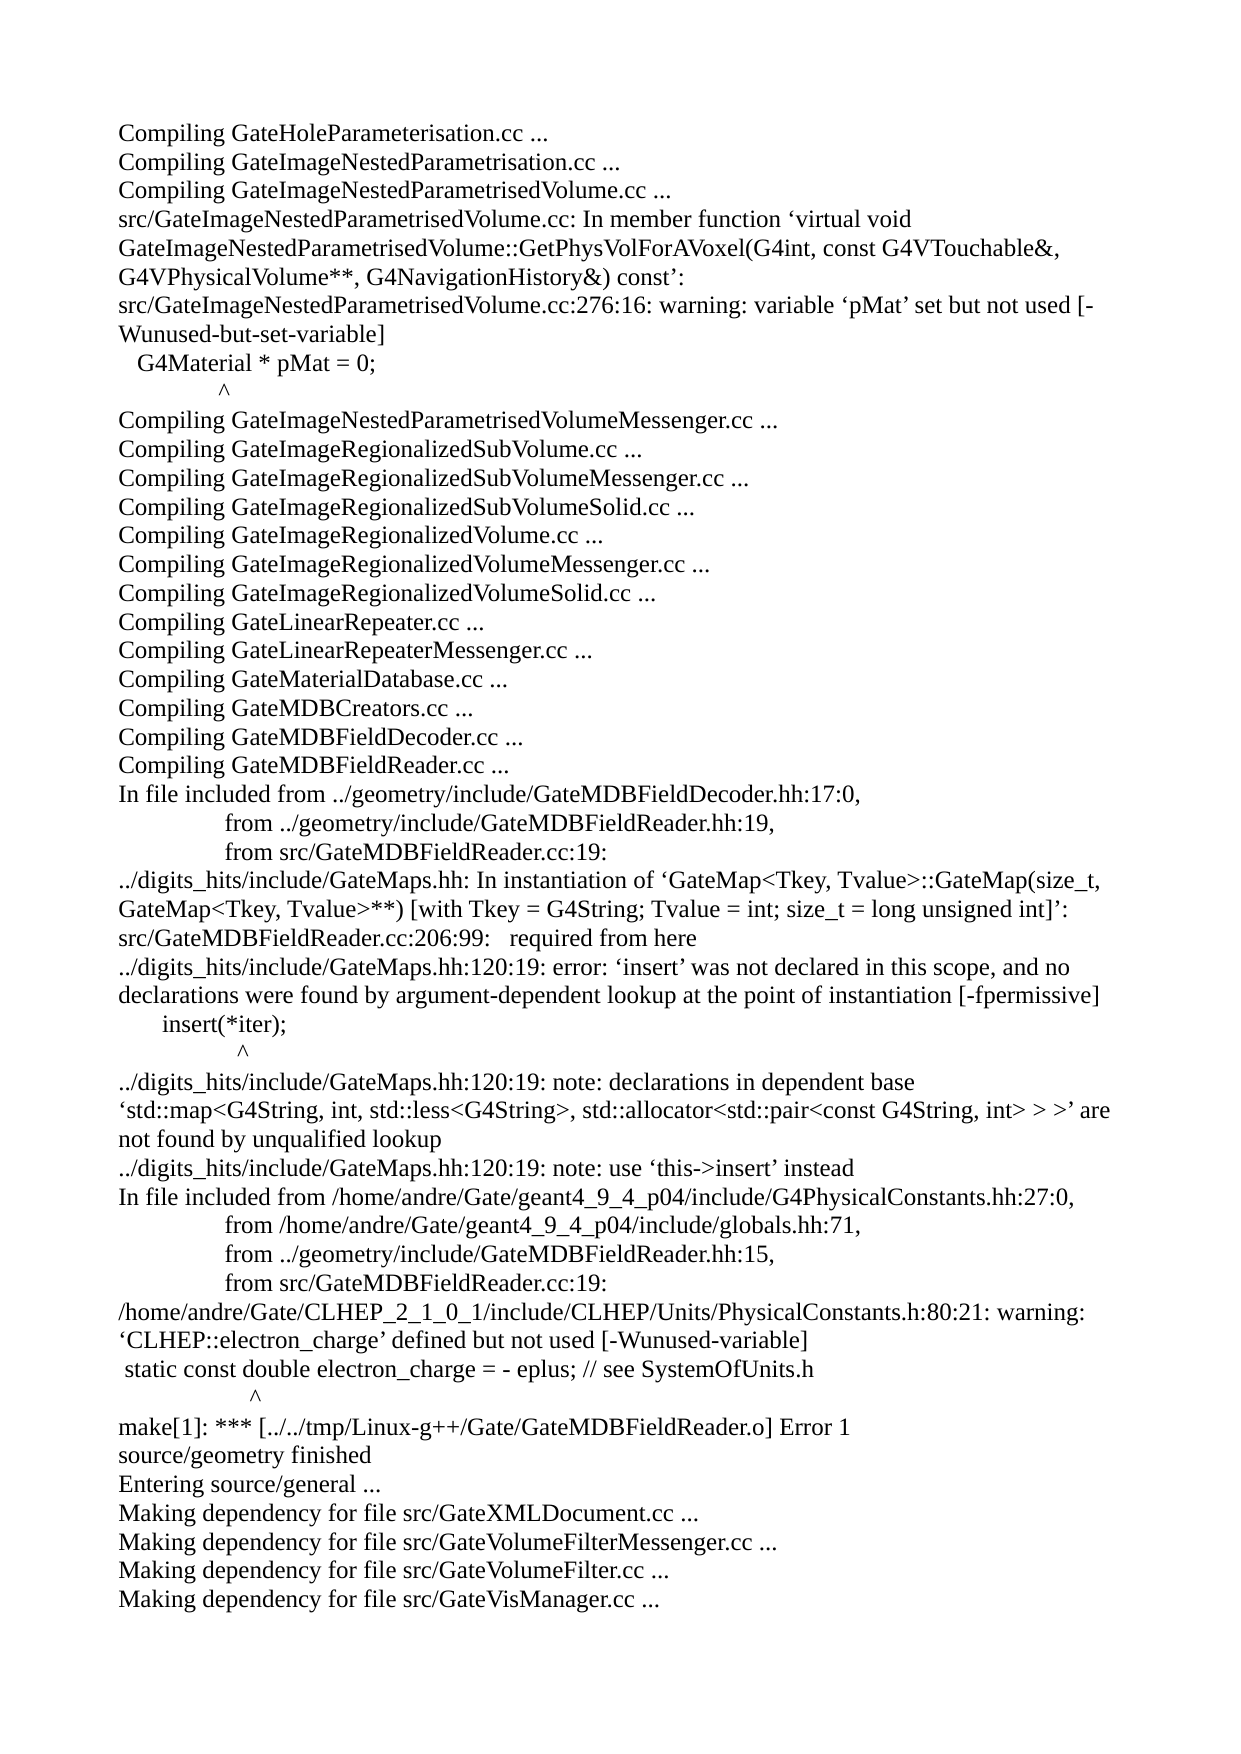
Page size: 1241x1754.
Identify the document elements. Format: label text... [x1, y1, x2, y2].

text Compiling GateImageRegionalizedSubVolumeMessenger.cc ... [118, 463, 1122, 492]
text ^ [118, 377, 1122, 406]
text Compiling GateLinearRepeaterMessenger.cc ... [118, 636, 1122, 664]
text Compiling GateLinearRepeater.cc ... [118, 607, 1122, 636]
text ../digits_hits/include/GateMaps.hh:120:19: error: ‘insert’ was not declared in this scope, and no declarations were found by argument-dependent lookup at the point of instantiation [-fpermissive] [118, 952, 1122, 1009]
text Compiling GateImageNestedParametrisation.cc ... [118, 147, 1122, 176]
text ../digits_hits/include/GateMaps.hh:120:19: note: use ‘this->insert’ instead [118, 1153, 1122, 1182]
text Compiling GateHoleParameterisation.cc ... [118, 118, 1122, 147]
text Compiling GateMDBCreators.cc ... [118, 693, 1122, 722]
text from ../geometry/include/GateMDBFieldReader.hh:19, [118, 808, 1122, 837]
text Compiling GateImageRegionalizedVolumeSolid.cc ... [118, 578, 1122, 607]
text Making dependency for file src/GateVolumeFilter.cc ... [118, 1556, 1122, 1584]
text insert(*iter); [118, 1009, 1122, 1038]
text Compiling GateImageRegionalizedSubVolumeSolid.cc ... [118, 492, 1122, 521]
text /home/andre/Gate/CLHEP_2_1_0_1/include/CLHEP/Units/PhysicalConstants.h:80:21: warning: ‘CLHEP::electron_charge’ defined but not used [-Wunused-variable] [118, 1297, 1122, 1354]
text Making dependency for file src/GateVolumeFilterMessenger.cc ... [118, 1527, 1122, 1556]
text Compiling GateImageRegionalizedVolumeMessenger.cc ... [118, 549, 1122, 578]
text Compiling GateMDBFieldDecoder.cc ... [118, 722, 1122, 751]
text G4Material * pMat = 0; [118, 348, 1122, 377]
text Compiling GateImageNestedParametrisedVolumeMessenger.cc ... [118, 406, 1122, 434]
text src/GateMDBFieldReader.cc:206:99: required from here [118, 923, 1122, 952]
text from src/GateMDBFieldReader.cc:19: [118, 837, 1122, 866]
text from /home/andre/Gate/geant4_9_4_p04/include/globals.hh:71, [118, 1211, 1122, 1239]
text src/GateImageNestedParametrisedVolume.cc: In member function ‘virtual void GateImageNestedParametrisedVolume::GetPhysVolForAVoxel(G4int, const G4VTouchable&, G4VPhysicalVolume**, G4NavigationHistory&) const’: [118, 204, 1122, 291]
text Making dependency for file src/GateXMLDocument.cc ... [118, 1498, 1122, 1527]
text static const double electron_charge = - eplus; // see SystemOfUnits.h [118, 1354, 1122, 1383]
text In file included from /home/andre/Gate/geant4_9_4_p04/include/G4PhysicalConstants.hh:27:0, [118, 1182, 1122, 1211]
text Entering source/general ... [118, 1469, 1122, 1498]
text src/GateImageNestedParametrisedVolume.cc:276:16: warning: variable ‘pMat’ set but not used [-Wunused-but-set-variable] [118, 291, 1122, 348]
text Compiling GateImageNestedParametrisedVolume.cc ... [118, 176, 1122, 204]
text Compiling GateImageRegionalizedVolume.cc ... [118, 521, 1122, 549]
text ../digits_hits/include/GateMaps.hh: In instantiation of ‘GateMap<Tkey, Tvalue>::GateMap(size_t, GateMap<Tkey, Tvalue>**) [with Tkey = G4String; Tvalue = int; size_t = long unsigned int]’: [118, 866, 1122, 923]
text Compiling GateImageRegionalizedSubVolume.cc ... [118, 434, 1122, 463]
text Compiling GateMDBFieldReader.cc ... [118, 751, 1122, 779]
text source/geometry finished [118, 1441, 1122, 1469]
text In file included from ../geometry/include/GateMDBFieldDecoder.hh:17:0, [118, 779, 1122, 808]
text ^ [118, 1038, 1122, 1067]
text ../digits_hits/include/GateMaps.hh:120:19: note: declarations in dependent base ‘std::map<G4String, int, std::less<G4String>, std::allocator<std::pair<const G4String, int> > >’ are not found by unqualified lookup [118, 1067, 1122, 1153]
text make[1]: *** [../../tmp/Linux-g++/Gate/GateMDBFieldReader.o] Error 1 [118, 1412, 1122, 1441]
text ^ [118, 1383, 1122, 1412]
text from src/GateMDBFieldReader.cc:19: [118, 1268, 1122, 1297]
text Compiling GateMaterialDatabase.cc ... [118, 664, 1122, 693]
text Making dependency for file src/GateVisManager.cc ... [118, 1584, 1122, 1613]
text from ../geometry/include/GateMDBFieldReader.hh:15, [118, 1239, 1122, 1268]
